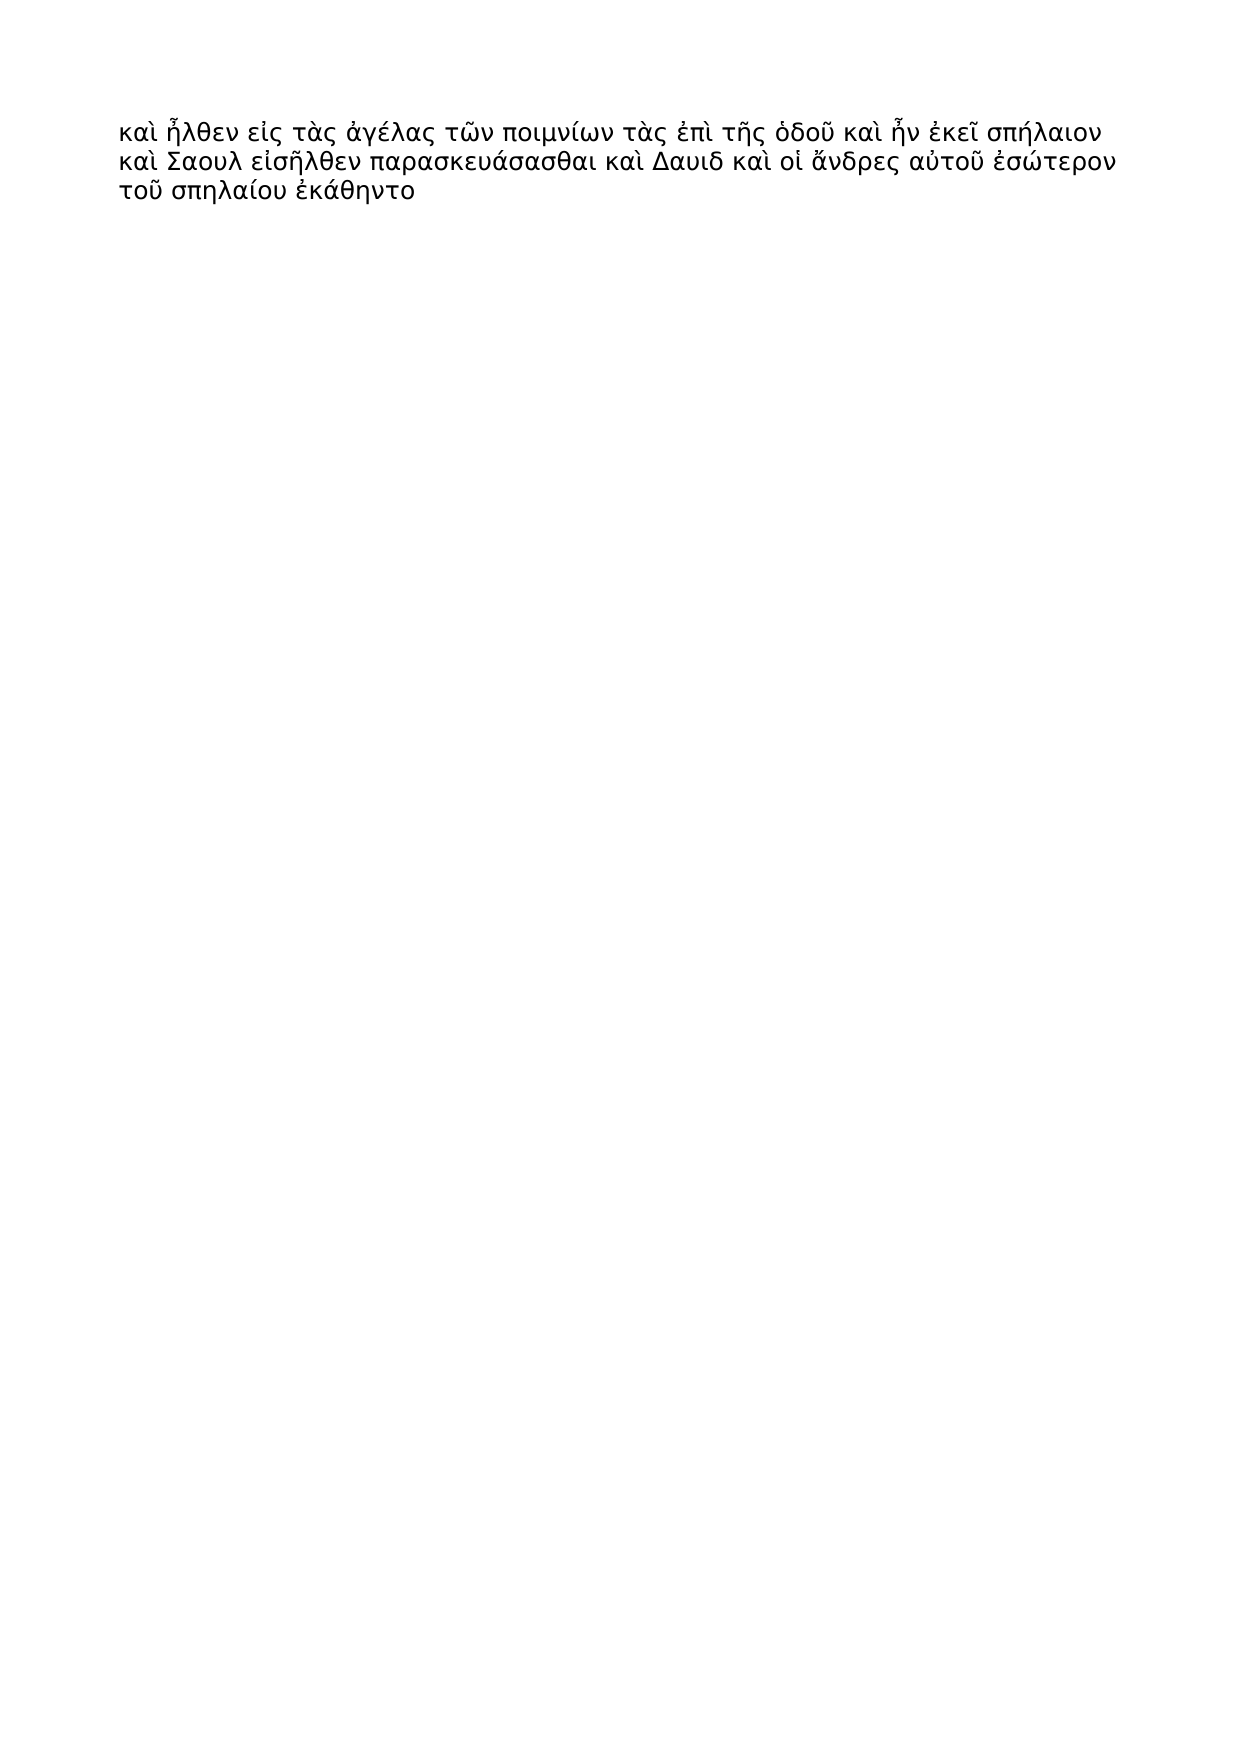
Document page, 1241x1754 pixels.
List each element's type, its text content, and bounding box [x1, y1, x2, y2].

text καὶ ἦλθεν εἰς τὰς ἀγέλας τῶν ποιμνίων τὰς ἐπὶ τῆς ὁδοῦ καὶ ἦν ἐκεῖ σπήλαιον καὶ Σαουλ εἰσῆλθεν παρασκευάσασθαι καὶ Δαυιδ καὶ οἱ ἄνδρες αὐτοῦ ἐσώτερον τοῦ σπηλαίου ἐκάθηντο [118, 118, 1122, 206]
